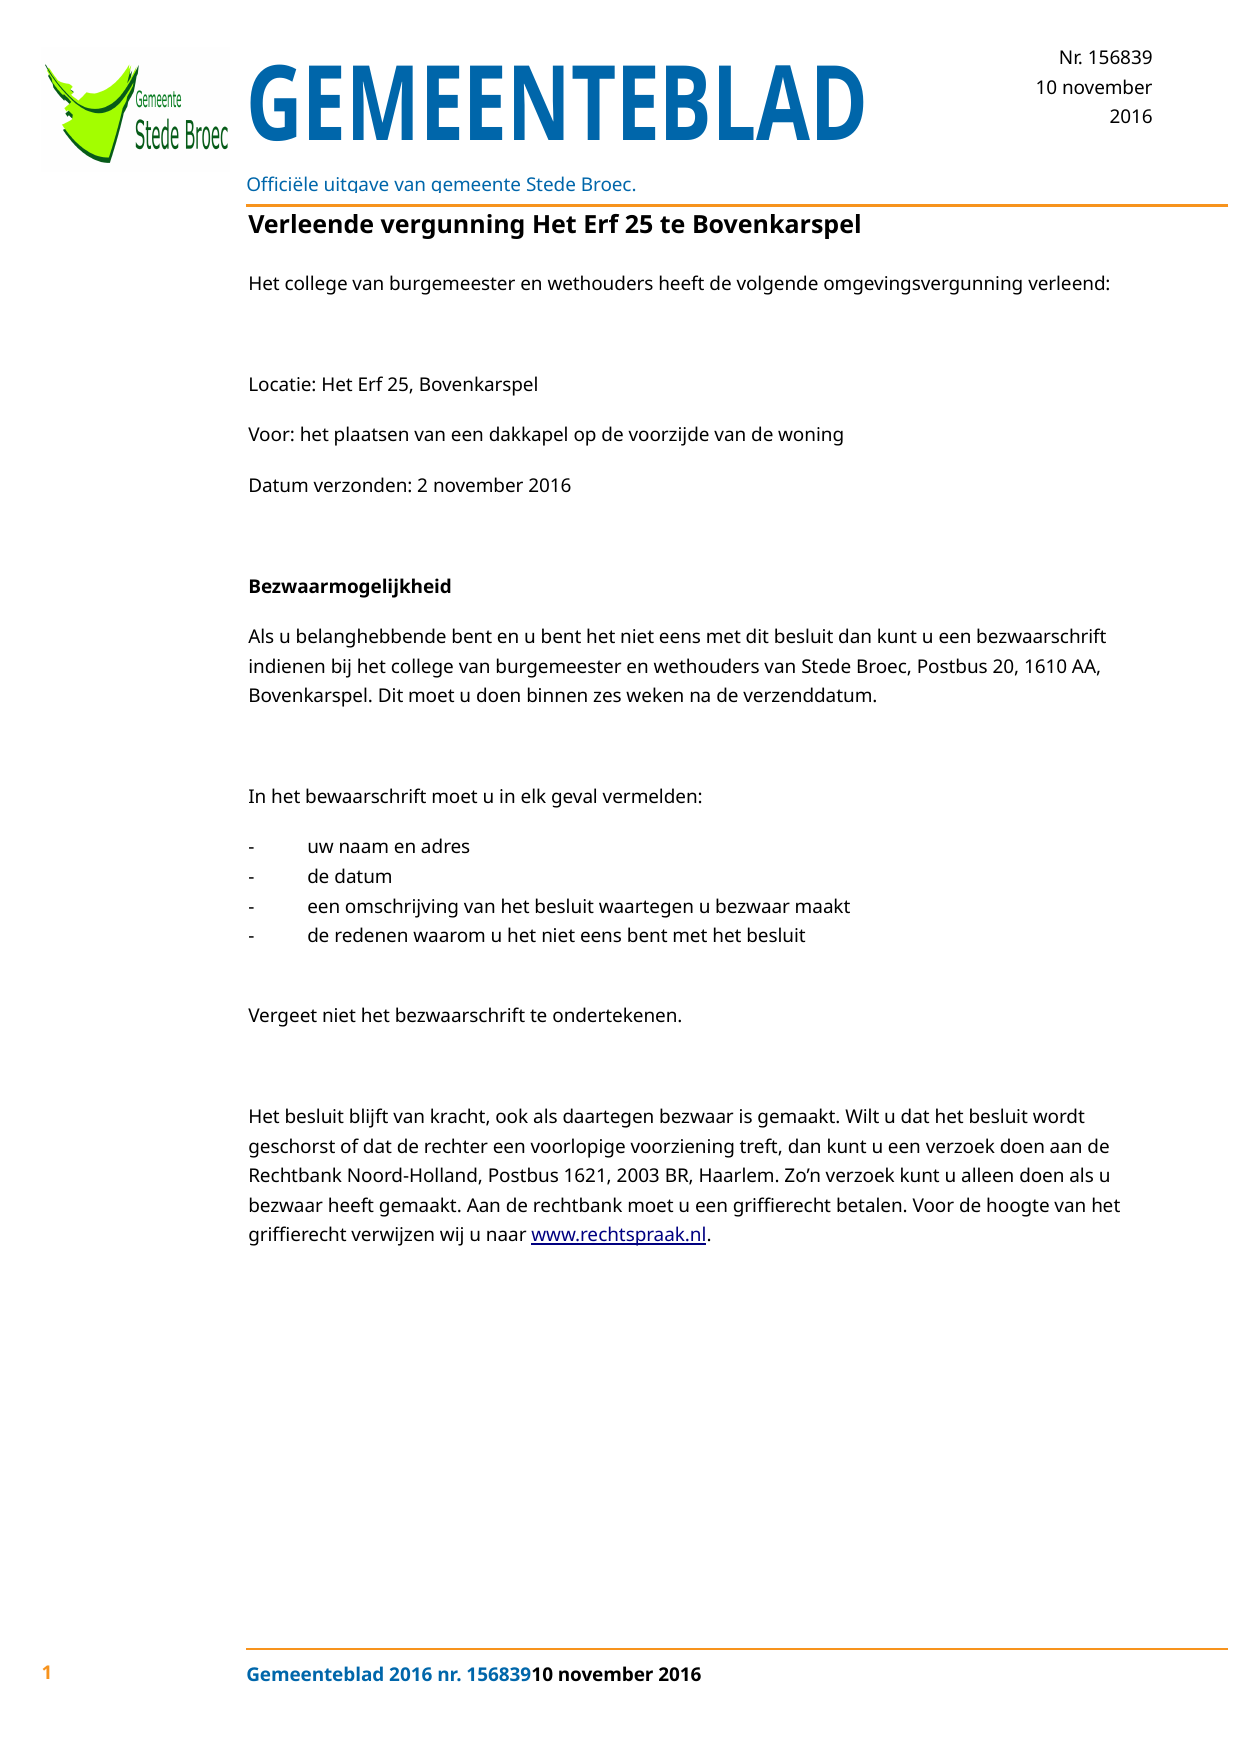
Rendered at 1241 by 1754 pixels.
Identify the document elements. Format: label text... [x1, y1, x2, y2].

text Als u belanghebbende bent en u bent het niet eens met dit besluit dan kunt u een bezwaarschrift indienen bij het college van burgemeester en wethouders van Stede Broec, Postbus 20, 1610 AA, Bovenkarspel. Dit moet u doen binnen zes weken na de verzenddatum. [248, 623, 1152, 708]
text Vergeet niet het bezwaarschrift te ondertekenen. [248, 1002, 1152, 1028]
text In het bewaarschrift moet u in elk geval vermelden: [248, 783, 1152, 809]
list de redenen waarom u het niet eens bent met het besluit [248, 922, 1152, 948]
text Het besluit blijft van kracht, ook als daartegen bezwaar is gemaakt. Wilt u dat het besluit wordt geschorst of dat de rechter een voorlopige voorziening treft, dan kunt u een verzoek doen aan de Rechtbank Noord-Holland, Postbus 1621, 2003 BR, Haarlem. Zo’n verzoek kunt u alleen doen als u bezwaar heeft gemaakt. Aan de rechtbank moet u een griffierecht betalen. Voor de hoogte van het griffierecht verwijzen wij u naar www.rechtspraak.nl. [248, 1103, 1152, 1247]
text Locatie: Het Erf 25, Bovenkarspel [248, 371, 1152, 397]
text Verleende vergunning Het Erf 25 te Bovenkarspel [248, 207, 1152, 241]
picture [41, 47, 231, 172]
text Datum verzonden: 2 november 2016 [248, 472, 1152, 498]
text Voor: het plaatsen van een dakkapel op de voorzijde van de woning [248, 422, 1152, 447]
list uw naam en adres [248, 834, 1152, 859]
text Het college van burgemeester en wethouders heeft de volgende omgevingsvergunning verleend: [248, 270, 1152, 296]
list een omschrijving van het besluit waartegen u bezwaar maakt [248, 893, 1152, 918]
text Bezwaarmogelijkheid [248, 573, 1152, 598]
list de datum [248, 863, 1152, 889]
